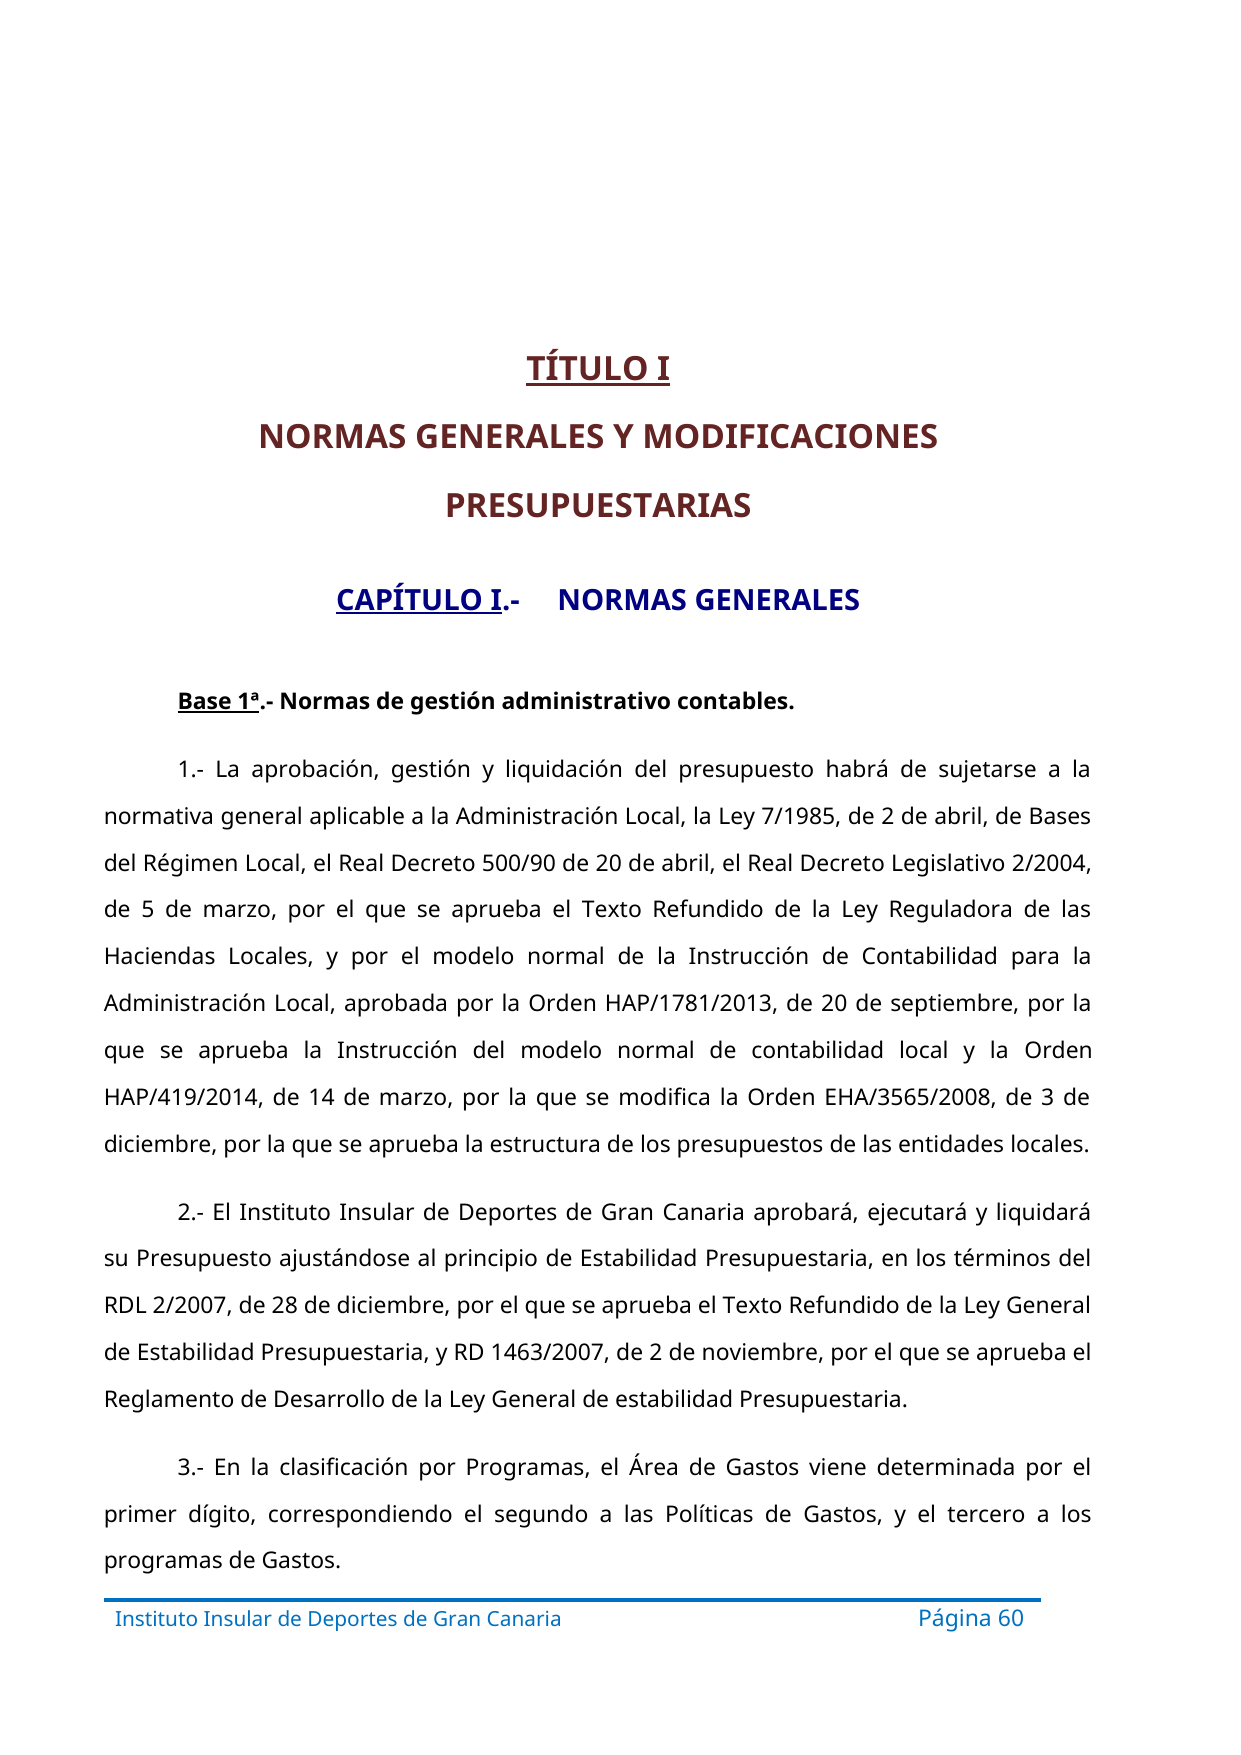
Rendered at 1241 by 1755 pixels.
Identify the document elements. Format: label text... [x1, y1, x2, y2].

text TÍTULO I [103, 345, 1093, 391]
text 1.- La aprobación, gestión y liquidación del presupuesto habrá de sujetarse a la normativa general aplicable a la Administración Local, la Ley 7/1985, de 2 de abril, de Bases del Régimen Local, el Real Decreto 500/90 de 20 de abril, el Real Decreto Legislativo 2/2004, de 5 de marzo, por el que se aprueba el Texto Refundido de la Ley Reguladora de las Haciendas Locales, y por el modelo normal de la Instrucción de Contabilidad para la Administración Local, aprobada por la Orden HAP/1781/2013, de 20 de septiembre, por la que se aprueba la Instrucción del modelo normal de contabilidad local y la Orden HAP/419/2014, de 14 de marzo, por la que se modifica la Orden EHA/3565/2008, de 3 de diciembre, por la que se aprueba la estructura de los presupuestos de las entidades locales. [103, 753, 1093, 1159]
text NORMAS GENERALES Y MODIFICACIONES PRESUPUESTARIAS [103, 413, 1093, 527]
text 3.- En la clasificación por Programas, el Área de Gastos viene determinada por el primer dígito, correspondiendo el segundo a las Políticas de Gastos, y el tercero a los programas de Gastos. [103, 1451, 1093, 1576]
text 2.- El Instituto Insular de Deportes de Gran Canaria aprobará, ejecutará y liquidará su Presupuesto ajustándose al principio de Estabilidad Presupuestaria, en los términos del RDL 2/2007, de 28 de diciembre, por el que se aprueba el Texto Refundido de la Ley General de Estabilidad Presupuestaria, y RD 1463/2007, de 2 de noviembre, por el que se aprueba el Reglamento de Desarrollo de la Ley General de estabilidad Presupuestaria. [103, 1196, 1093, 1414]
text CAPÍTULO I.- NORMAS GENERALES [103, 579, 1093, 618]
text Base 1ª.- Normas de gestión administrativo contables. [103, 685, 1093, 716]
